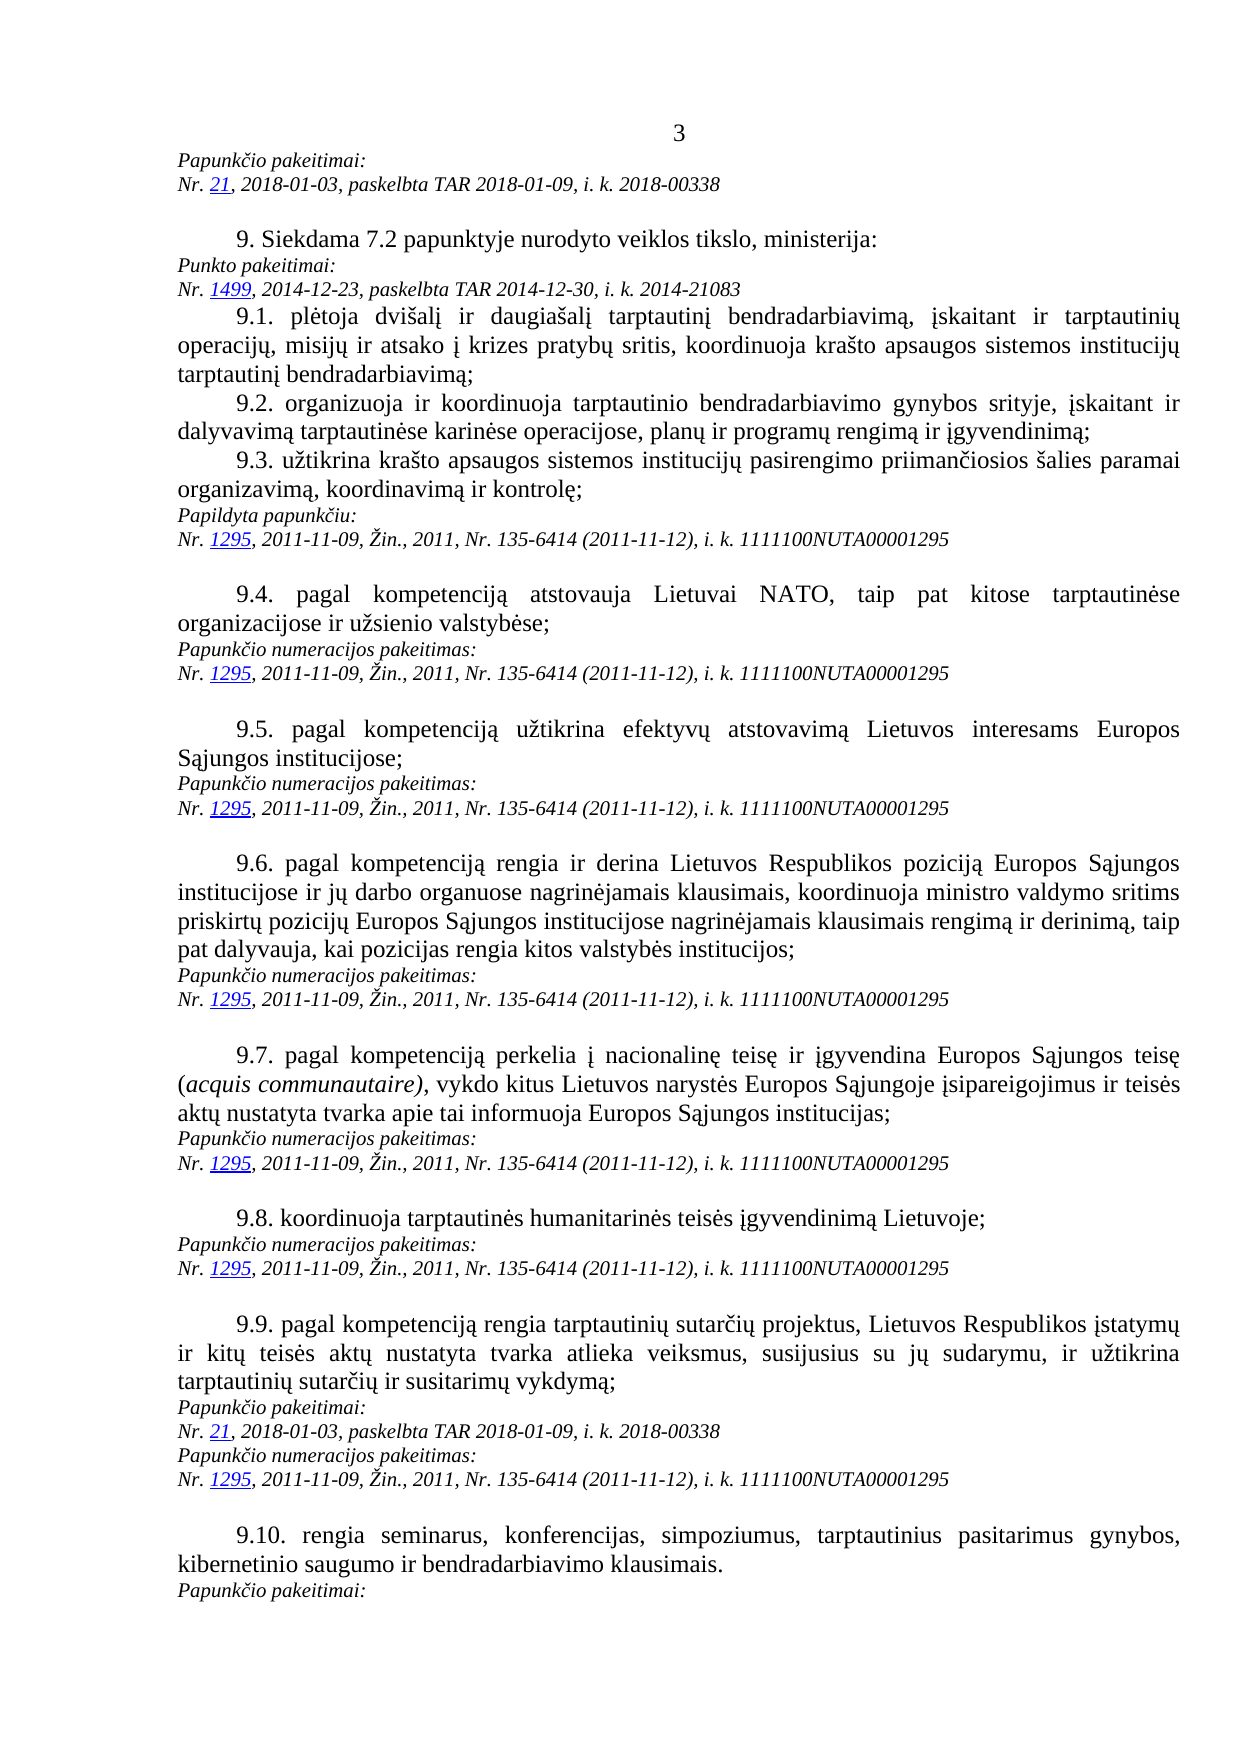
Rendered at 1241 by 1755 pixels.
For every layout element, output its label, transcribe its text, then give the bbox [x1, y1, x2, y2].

text Nr. 21, 2018-01-03, paskelbta TAR 2018-01-09, i. k. 2018-00338 [177, 1419, 1181, 1443]
text 9.5. pagal kompetenciją užtikrina efektyvų atstovavimą Lietuvos interesams Europos Sąjungos institucijose; [177, 714, 1181, 771]
text 9.3. užtikrina krašto apsaugos sistemos institucijų pasirengimo priimančiosios šalies paramai organizavimą, koordinavimą ir kontrolę; [177, 445, 1181, 503]
text Punkto pakeitimai: [177, 253, 1181, 277]
text Papunkčio numeracijos pakeitimas: [177, 637, 1181, 661]
text 9.4. pagal kompetenciją atstovauja Lietuvai NATO, taip pat kitose tarptautinėse organizacijose ir užsienio valstybėse; [177, 579, 1181, 637]
text 9.8. koordinuoja tarptautinės humanitarinės teisės įgyvendinimą Lietuvoje; [177, 1203, 1181, 1232]
text Papildyta papunkčiu: [177, 503, 1181, 527]
text Papunkčio pakeitimai: [177, 1395, 1181, 1419]
text Nr. 1295, 2011-11-09, Žin., 2011, Nr. 135-6414 (2011-11-12), i. k. 1111100NUTA00001295 [177, 1150, 1181, 1174]
text Nr. 1295, 2011-11-09, Žin., 2011, Nr. 135-6414 (2011-11-12), i. k. 1111100NUTA00001295 [177, 795, 1181, 819]
text 9.1. plėtoja dvišalį ir daugiašalį tarptautinį bendradarbiavimą, įskaitant ir tarptautinių operacijų, misijų ir atsako į krizes pratybų sritis, koordinuoja krašto apsaugos sistemos institucijų tarptautinį bendradarbiavimą; [177, 301, 1181, 388]
text Nr. 1295, 2011-11-09, Žin., 2011, Nr. 135-6414 (2011-11-12), i. k. 1111100NUTA00001295 [177, 1256, 1181, 1280]
text Nr. 1295, 2011-11-09, Žin., 2011, Nr. 135-6414 (2011-11-12), i. k. 1111100NUTA00001295 [177, 1467, 1181, 1491]
text Papunkčio pakeitimai: [177, 1578, 1181, 1602]
text Nr. 1295, 2011-11-09, Žin., 2011, Nr. 135-6414 (2011-11-12), i. k. 1111100NUTA00001295 [177, 527, 1181, 551]
text Papunkčio pakeitimai: [177, 148, 1181, 172]
text Nr. 1499, 2014-12-23, paskelbta TAR 2014-12-30, i. k. 2014-21083 [177, 277, 1181, 301]
text Nr. 21, 2018-01-03, paskelbta TAR 2018-01-09, i. k. 2018-00338 [177, 172, 1181, 196]
text Papunkčio numeracijos pakeitimas: [177, 1232, 1181, 1256]
text Nr. 1295, 2011-11-09, Žin., 2011, Nr. 135-6414 (2011-11-12), i. k. 1111100NUTA00001295 [177, 987, 1181, 1011]
text Papunkčio numeracijos pakeitimas: [177, 1443, 1181, 1467]
text Papunkčio numeracijos pakeitimas: [177, 1126, 1181, 1150]
text 9. Siekdama 7.2 papunktyje nurodyto veiklos tikslo, ministerija: [177, 224, 1181, 253]
text 9.10. rengia seminarus, konferencijas, simpoziumus, tarptautinius pasitarimus gynybos, kibernetinio saugumo ir bendradarbiavimo klausimais. [177, 1520, 1181, 1578]
text Nr. 1295, 2011-11-09, Žin., 2011, Nr. 135-6414 (2011-11-12), i. k. 1111100NUTA00001295 [177, 661, 1181, 685]
text 9.9. pagal kompetenciją rengia tarptautinių sutarčių projektus, Lietuvos Respublikos įstatymų ir kitų teisės aktų nustatyta tvarka atlieka veiksmus, susijusius su jų sudarymu, ir užtikrina tarptautinių sutarčių ir susitarimų vykdymą; [177, 1309, 1181, 1395]
text Papunkčio numeracijos pakeitimas: [177, 963, 1181, 987]
text 9.2. organizuoja ir koordinuoja tarptautinio bendradarbiavimo gynybos srityje, įskaitant ir dalyvavimą tarptautinėse karinėse operacijose, planų ir programų rengimą ir įgyvendinimą; [177, 388, 1181, 445]
text 9.7. pagal kompetenciją perkelia į nacionalinę teisę ir įgyvendina Europos Sąjungos teisę (acquis communautaire), vykdo kitus Lietuvos narystės Europos Sąjungoje įsipareigojimus ir teisės aktų nustatyta tvarka apie tai informuoja Europos Sąjungos institucijas; [177, 1040, 1181, 1126]
text Papunkčio numeracijos pakeitimas: [177, 771, 1181, 795]
text 9.6. pagal kompetenciją rengia ir derina Lietuvos Respublikos poziciją Europos Sąjungos institucijose ir jų darbo organuose nagrinėjamais klausimais, koordinuoja ministro valdymo sritims priskirtų pozicijų Europos Sąjungos institucijose nagrinėjamais klausimais rengimą ir derinimą, taip pat dalyvauja, kai pozicijas rengia kitos valstybės institucijos; [177, 848, 1181, 963]
